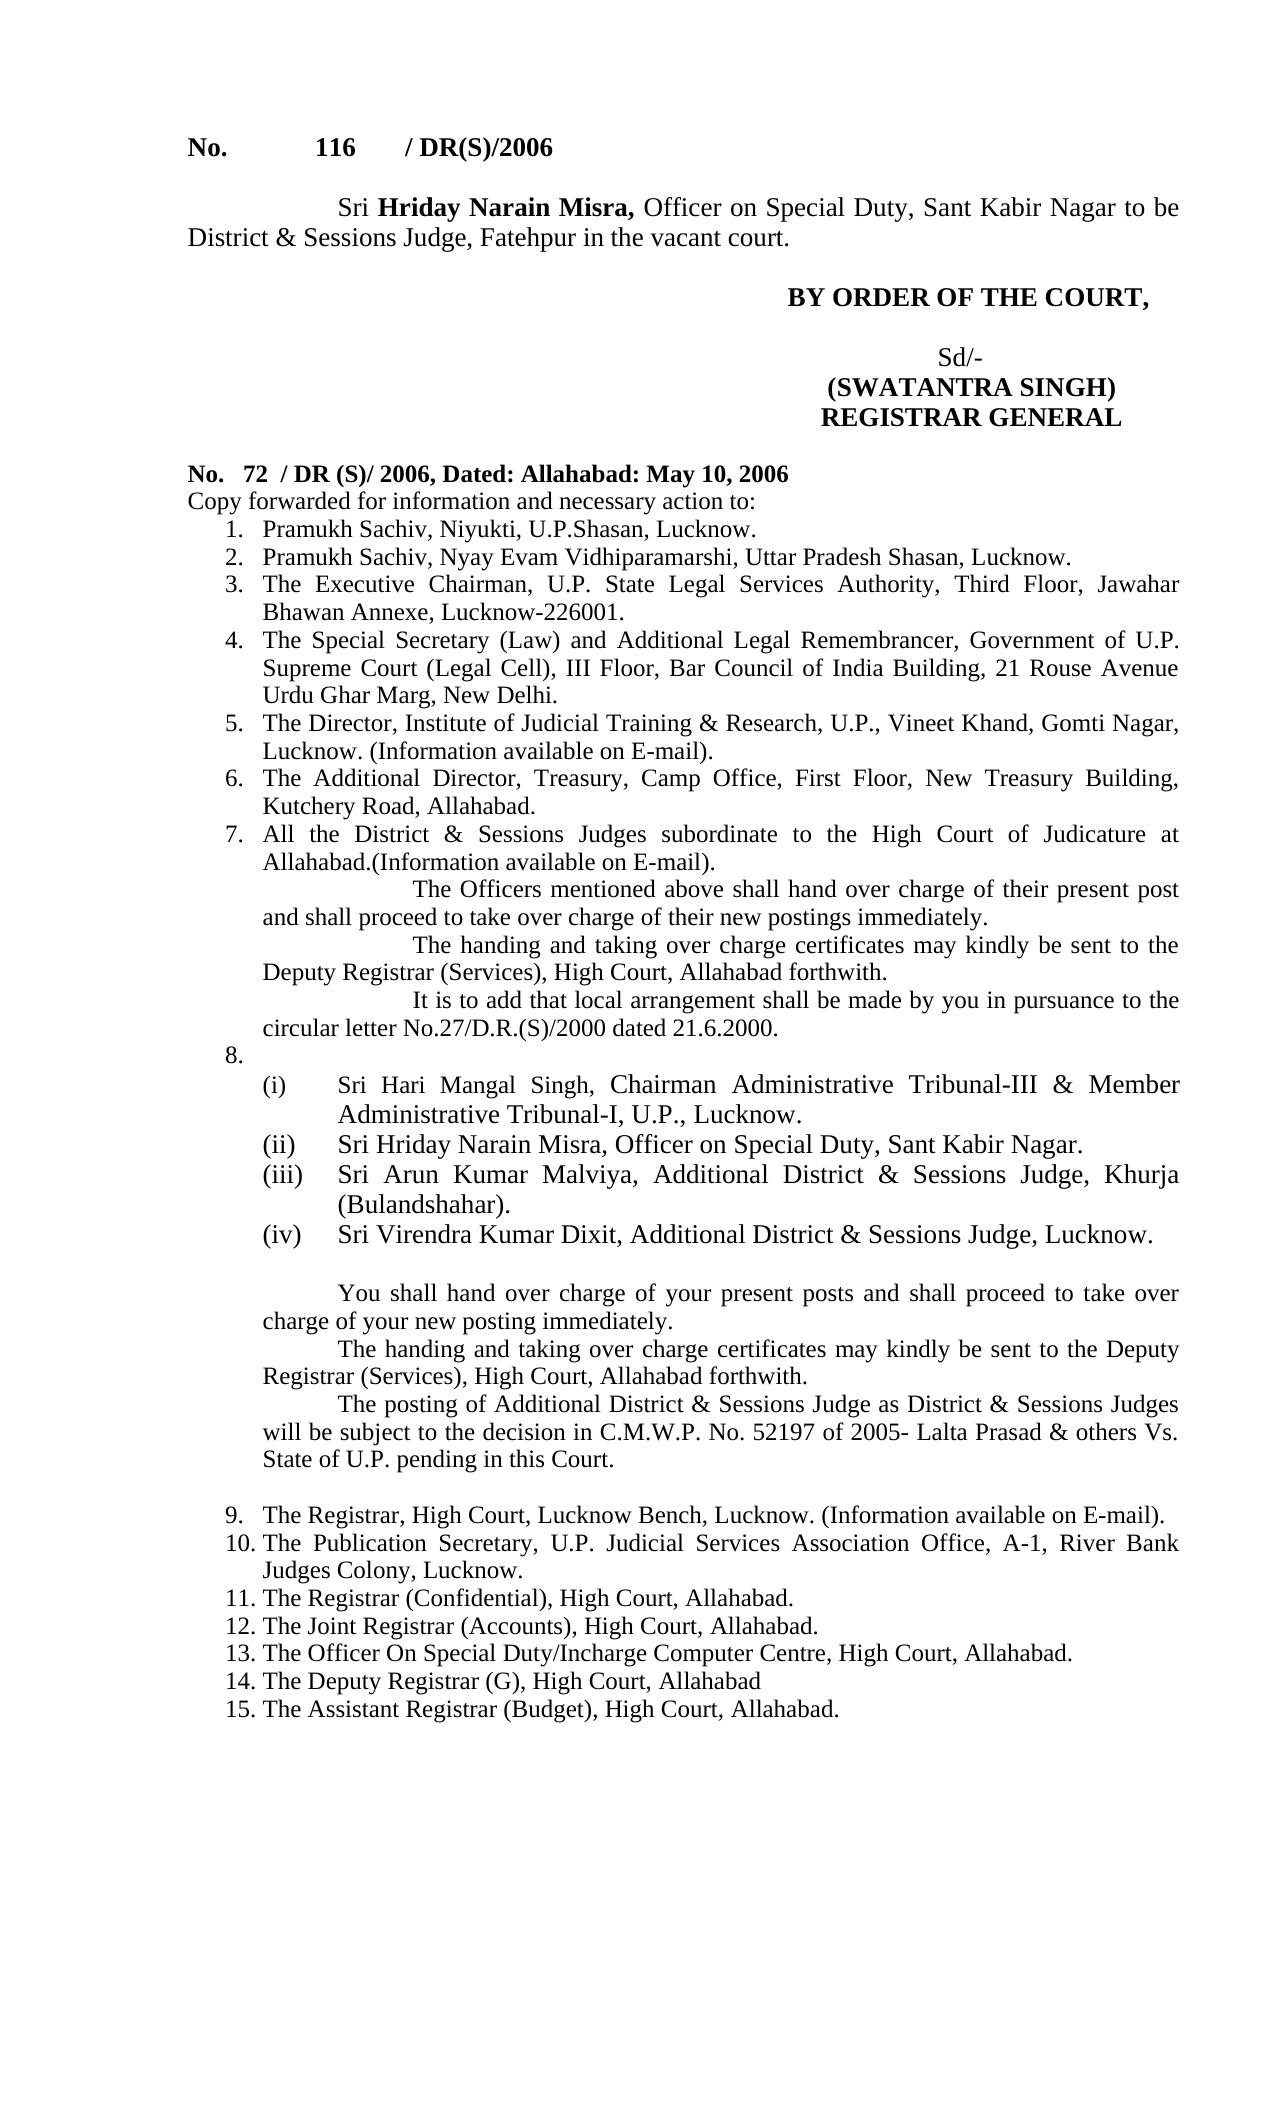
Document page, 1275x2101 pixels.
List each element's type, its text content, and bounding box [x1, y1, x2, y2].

list The Publication Secretary, U.P. Judicial Services Association Office, A-1, River Bank Judges Colony, Lucknow. [225, 1529, 1181, 1584]
list All the District & Sessions Judges subordinate to the High Court of Judicature at Allahabad.(Information available on E-mail). [225, 820, 1181, 875]
text Sri Hriday Narain Misra, Officer on Special Duty, Sant Kabir Nagar to be District & Sessions Judge, Fatehpur in the vacant court. [187, 192, 1181, 252]
text You shall hand over charge of your present posts and shall proceed to take over charge of your new posting immediately. [262, 1279, 1181, 1335]
table_header / DR(S)/2006 [394, 132, 732, 162]
list The Joint Registrar (Accounts), High Court, Allahabad. [225, 1612, 1181, 1639]
list The Officer On Special Duty/Incharge Computer Centre, High Court, Allahabad. [225, 1639, 1181, 1667]
text The Officers mentioned above shall hand over charge of their present post and shall proceed to take over charge of their new postings immediately. [225, 875, 1181, 931]
list The Deputy Registrar (G), High Court, Allahabad [225, 1667, 1181, 1695]
list Sri Hriday Narain Misra, Officer on Special Duty, Sant Kabir Nagar. [262, 1129, 1181, 1159]
list The Executive Chairman, U.P. State Legal Services Authority, Third Floor, Jawahar Bhawan Annexe, Lucknow-226001. [225, 571, 1181, 626]
text BY ORDER OF THE COURT, [562, 282, 1181, 312]
list Pramukh Sachiv, Nyay Evam Vidhiparamarshi, Uttar Pradesh Shasan, Lucknow. [225, 543, 1181, 571]
list The Director, Institute of Judicial Training & Research, U.P., Vineet Khand, Gomti Nagar, Lucknow. (Information available on E-mail). [225, 709, 1181, 764]
list Sri Hari Mangal Singh, Chairman Administrative Tribunal-III & Member Administrative Tribunal-I, U.P., Lucknow. [262, 1069, 1181, 1129]
text REGISTRAR GENERAL [637, 402, 1181, 432]
list Pramukh Sachiv, Niyukti, U.P.Shasan, Lucknow. [225, 515, 1181, 543]
text The handing and taking over charge certificates may kindly be sent to the Deputy Registrar (Services), High Court, Allahabad forthwith. [262, 1335, 1181, 1390]
table_header No. [176, 132, 281, 162]
list Sri Virendra Kumar Dixit, Additional District & Sessions Judge, Lucknow. [262, 1219, 1181, 1249]
text Copy forwarded for information and necessary action to: [187, 487, 1181, 515]
list The Assistant Registrar (Budget), High Court, Allahabad. [225, 1695, 1181, 1723]
text It is to add that local arrangement shall be made by you in pursuance to the circular letter No.27/D.R.(S)/2000 dated 21.6.2000. [225, 986, 1181, 1042]
list The Additional Director, Treasury, Camp Office, First Floor, New Treasury Building, Kutchery Road, Allahabad. [225, 764, 1181, 820]
table_header 116 [281, 132, 394, 162]
text (SWATANTRA SINGH) [187, 372, 1182, 402]
list The Registrar (Confidential), High Court, Allahabad. [225, 1584, 1181, 1612]
text The handing and taking over charge certificates may kindly be sent to the Deputy Registrar (Services), High Court, Allahabad forthwith. [225, 931, 1181, 986]
text 8. [225, 1042, 1181, 1069]
text No. 72 / DR (S)/ 2006, Dated: Allahabad: May 10, 2006 [187, 460, 1181, 487]
text The posting of Additional District & Sessions Judge as District & Sessions Judges will be subject to the decision in C.M.W.P. No. 52197 of 2005- Lalta Prasad & others Vs. State of U.P. pending in this Court. [225, 1390, 1181, 1473]
list Sri Arun Kumar Malviya, Additional District & Sessions Judge, Khurja (Bulandshahar). [262, 1159, 1181, 1219]
text Sd/- [712, 342, 1181, 372]
text 9. The Registrar, High Court, Lucknow Bench, Lucknow. (Information available on E-mail). [225, 1501, 1181, 1529]
list The Special Secretary (Law) and Additional Legal Remembrancer, Government of U.P. Supreme Court (Legal Cell), III Floor, Bar Council of India Building, 21 Rouse Avenue Urdu Ghar Marg, New Delhi. [225, 626, 1181, 709]
